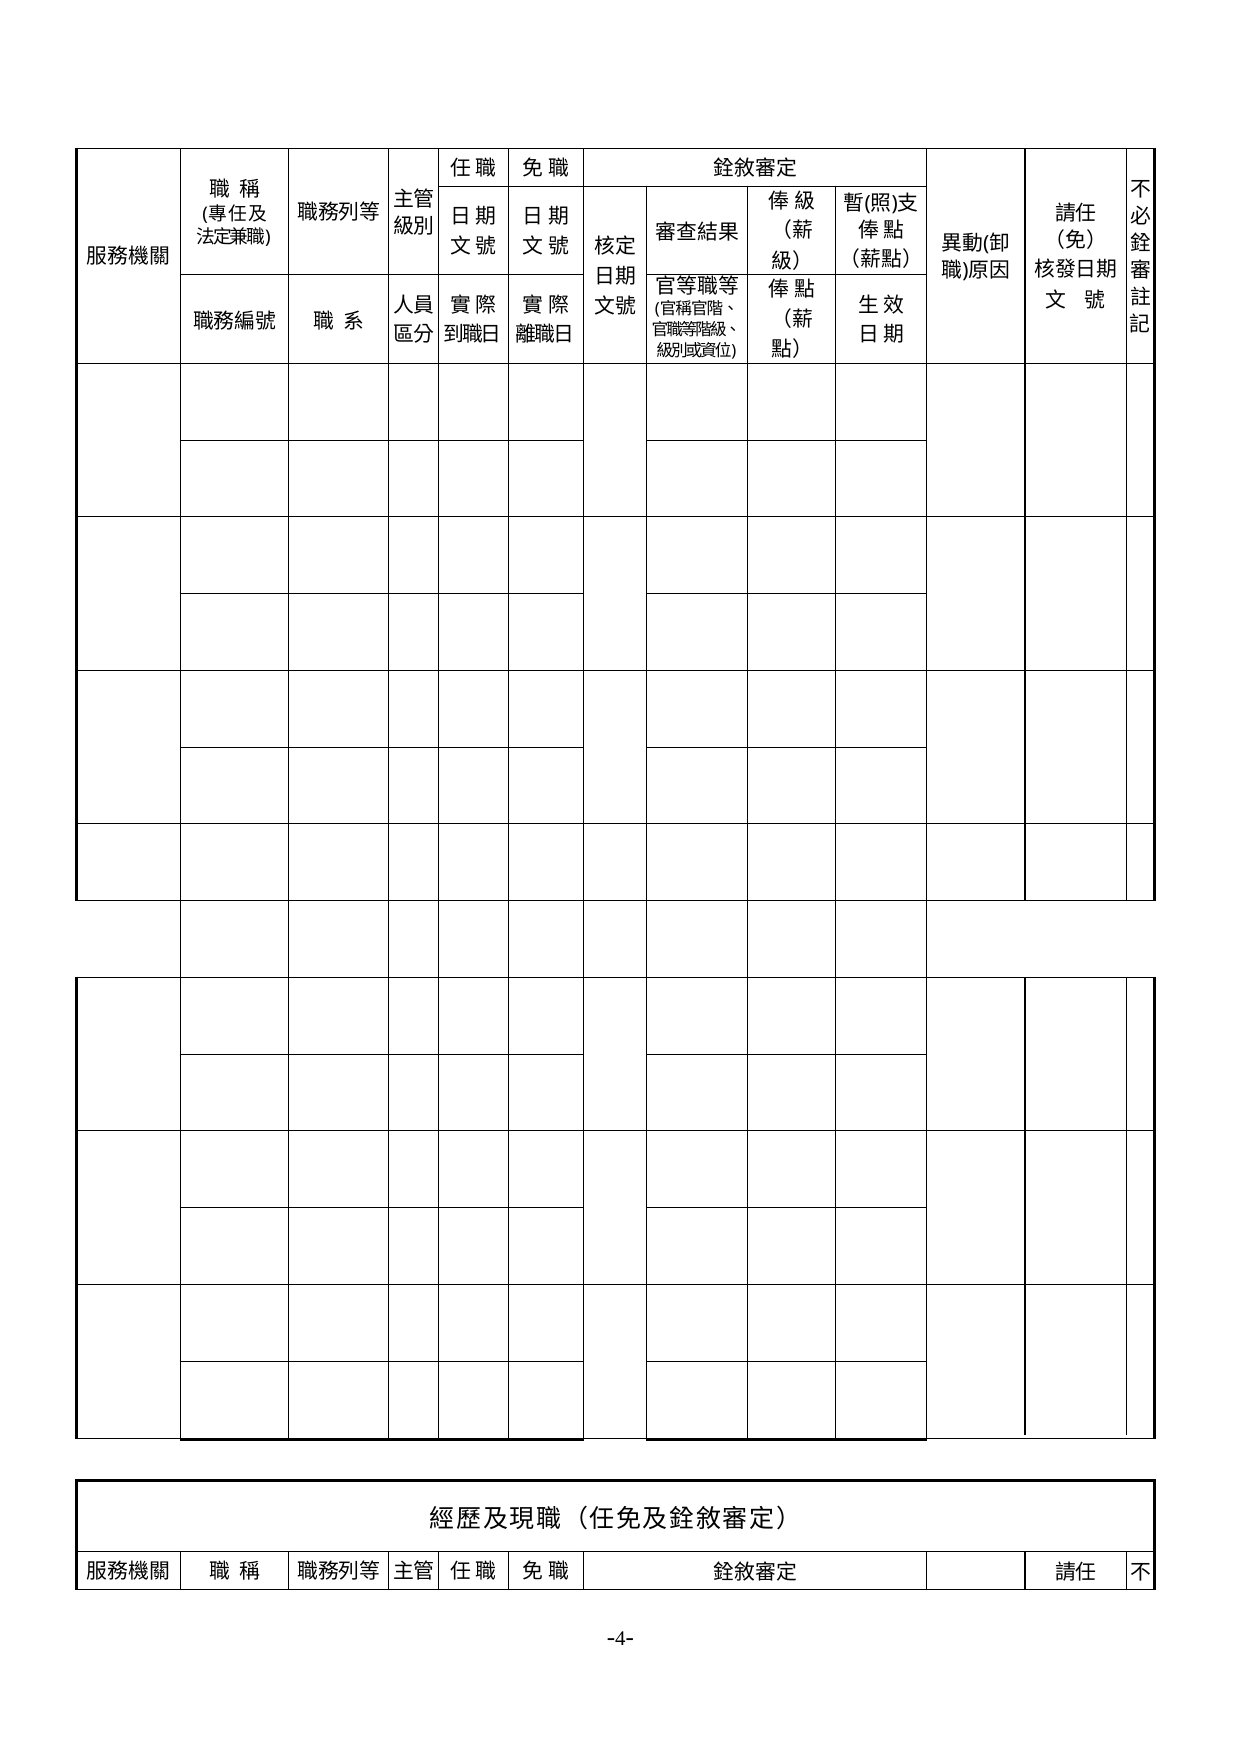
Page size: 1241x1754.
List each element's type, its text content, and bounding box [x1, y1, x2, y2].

table_cell [509, 1362, 583, 1437]
table_cell [389, 824, 438, 900]
table_cell [289, 517, 388, 593]
table_cell [927, 1552, 1024, 1589]
table_cell [389, 901, 438, 977]
table_cell [748, 441, 835, 516]
table_cell [647, 978, 747, 1054]
table_cell 核定日期文號 [584, 187, 646, 363]
table_cell [927, 824, 1024, 900]
table_cell [836, 517, 926, 593]
table_cell [1026, 1131, 1126, 1284]
table_cell [289, 978, 388, 1054]
table_cell [1026, 517, 1126, 670]
table_cell 日 期 文 號 [439, 187, 508, 274]
table_cell [389, 364, 438, 439]
table_cell [647, 1208, 747, 1284]
table_cell [439, 1208, 508, 1284]
table_cell [1127, 671, 1153, 823]
table_cell [289, 1055, 388, 1130]
table_cell [584, 978, 646, 1130]
table_cell [1126, 1285, 1153, 1437]
table_cell [927, 671, 1024, 823]
table_cell [389, 978, 438, 1054]
table_cell [509, 748, 583, 823]
table_cell [389, 517, 438, 593]
table_cell 職 稱 (專任及 法定兼職) [181, 149, 288, 274]
table_cell [439, 594, 508, 670]
table_header 經歷及現職（任免及銓敘審定） [78, 1482, 1153, 1551]
table_cell [289, 671, 388, 747]
table_cell [748, 1285, 835, 1361]
table_cell [647, 671, 747, 747]
table_cell [389, 441, 438, 516]
table_cell 異動(卸職)原因 [927, 149, 1024, 363]
table_cell [647, 901, 747, 977]
table_cell [836, 594, 926, 670]
table_cell 職務編號 [181, 275, 288, 363]
table_cell 銓敘審定 [584, 1552, 926, 1589]
table_cell [1026, 364, 1126, 516]
table_cell [1127, 978, 1153, 1130]
table_cell [289, 1362, 388, 1437]
table_cell [439, 441, 508, 516]
table_cell [584, 1131, 646, 1284]
table_cell [181, 1285, 288, 1361]
table_cell [836, 1208, 926, 1284]
table_cell [748, 594, 835, 670]
table_cell [748, 748, 835, 823]
table_cell [1026, 671, 1126, 823]
table_cell [289, 748, 388, 823]
table_cell [748, 1208, 835, 1284]
table_cell [647, 441, 747, 516]
table_cell [78, 824, 180, 900]
table_cell [748, 1362, 835, 1437]
table_cell [389, 748, 438, 823]
table_cell [289, 1208, 388, 1284]
table_cell [927, 364, 1024, 516]
table_cell 官等職等(官稱官階、 官職等階級、 級別或資位) [647, 275, 747, 363]
table_cell [439, 748, 508, 823]
table_cell [509, 1285, 583, 1361]
table_cell 職 系 [289, 275, 388, 363]
table_cell [78, 517, 180, 670]
table_cell [509, 978, 583, 1054]
table_cell [927, 1285, 1025, 1437]
table_cell [647, 594, 747, 670]
table_cell [78, 978, 180, 1130]
table_cell [181, 517, 288, 593]
table_cell [836, 364, 926, 439]
table_cell [78, 671, 180, 823]
table_cell 任 職 [439, 149, 508, 186]
table_cell [836, 1131, 926, 1207]
table_cell [509, 824, 583, 900]
table_cell [1127, 364, 1153, 516]
table_cell [927, 978, 1024, 1130]
table_cell [1127, 517, 1153, 670]
table_cell [647, 824, 747, 900]
table_cell [509, 901, 583, 977]
table_cell 主管 級別 [389, 149, 438, 274]
table_cell 請任（免） 核發日期文 號 [1026, 149, 1126, 363]
table_cell [509, 1208, 583, 1284]
table_cell [927, 1131, 1024, 1284]
table_cell [389, 671, 438, 747]
table_cell [439, 1285, 508, 1361]
table_cell [836, 748, 926, 823]
table_cell 不必銓審註記 [1127, 149, 1153, 363]
table_cell [289, 364, 388, 439]
table_cell [509, 671, 583, 747]
table_cell 生 效 日 期 [836, 275, 926, 363]
table_cell [584, 1285, 646, 1437]
table_cell [1025, 1285, 1126, 1437]
table_cell [509, 1131, 583, 1207]
table_cell 俸 級 （薪級） [748, 187, 835, 274]
table_cell [181, 364, 288, 439]
table_cell [181, 594, 288, 670]
table_cell [1127, 1131, 1153, 1284]
table_cell [748, 901, 835, 977]
table_cell [647, 1055, 747, 1130]
table_cell [509, 1055, 583, 1130]
table_cell [748, 1131, 835, 1207]
table_cell [439, 1131, 508, 1207]
table_cell [836, 901, 926, 977]
table_cell [748, 517, 835, 593]
table_cell [78, 364, 180, 516]
table_cell 請任 [1026, 1552, 1126, 1589]
table_cell 實 際 離職日 [509, 275, 583, 363]
table_cell 任 職 [439, 1552, 508, 1589]
table_cell [439, 1055, 508, 1130]
table_cell [439, 901, 508, 977]
table_cell [509, 441, 583, 516]
table_cell 職 稱 [181, 1552, 288, 1589]
table_cell [748, 824, 835, 900]
table_cell [389, 594, 438, 670]
table_cell [181, 441, 288, 516]
table_cell [748, 1055, 835, 1130]
table_cell 審查結果 [647, 187, 747, 274]
table_cell [389, 1055, 438, 1130]
table_cell 職務列等 [289, 1552, 388, 1589]
table_cell [181, 901, 288, 977]
table_cell 日 期 文 號 [509, 187, 583, 274]
table_cell [647, 517, 747, 593]
table_cell [181, 824, 288, 900]
table_cell 人員 區分 [389, 275, 438, 363]
table_cell [647, 364, 747, 439]
table_cell [584, 517, 646, 670]
table_cell [181, 1208, 288, 1284]
table_cell 暫(照)支 俸 點 （薪點） [836, 187, 926, 274]
table_cell [389, 1285, 438, 1361]
table_cell [647, 1285, 747, 1361]
table_cell [181, 748, 288, 823]
table_cell [584, 364, 646, 516]
table_cell [584, 671, 646, 823]
table_cell 銓敘審定 [584, 149, 926, 186]
table_cell [1127, 824, 1153, 900]
table_cell [289, 594, 388, 670]
table_cell [439, 364, 508, 439]
table_cell [181, 671, 288, 747]
table_cell 職務列等 [289, 149, 388, 274]
table_cell [439, 824, 508, 900]
table_cell 不 [1127, 1552, 1153, 1589]
table_cell 實 際 到職日 [439, 275, 508, 363]
table_cell [289, 1285, 388, 1361]
table_cell [509, 517, 583, 593]
table_cell [1026, 978, 1126, 1130]
table_cell [1026, 824, 1126, 900]
table_cell [927, 517, 1024, 670]
table_cell [647, 748, 747, 823]
table_cell [509, 594, 583, 670]
table_cell [78, 1131, 180, 1284]
table_cell [289, 824, 388, 900]
table_cell [439, 978, 508, 1054]
table_cell [389, 1362, 438, 1437]
table_cell [748, 978, 835, 1054]
table_cell [647, 1362, 747, 1437]
table_cell 服務機關 [78, 1552, 180, 1589]
table_cell [389, 1131, 438, 1207]
table_cell 免 職 [509, 149, 583, 186]
table_cell [289, 1131, 388, 1207]
table_cell [509, 364, 583, 439]
table_cell [181, 978, 288, 1054]
table_cell [181, 1055, 288, 1130]
table_cell [439, 517, 508, 593]
table_cell [836, 978, 926, 1054]
table_cell [748, 671, 835, 747]
table_cell [836, 441, 926, 516]
table_cell [78, 1285, 180, 1437]
table_cell [584, 824, 646, 900]
table_cell [836, 1362, 926, 1437]
table_cell [439, 671, 508, 747]
table_cell [289, 441, 388, 516]
table_cell 主管 [389, 1552, 438, 1589]
table_cell [439, 1362, 508, 1437]
table_cell [647, 1131, 747, 1207]
table_cell [836, 1055, 926, 1130]
table_cell [836, 1285, 926, 1361]
table_cell [181, 1131, 288, 1207]
table_cell [289, 901, 388, 977]
table_cell [836, 671, 926, 747]
table_cell [181, 1362, 288, 1437]
table_cell [389, 1208, 438, 1284]
table_cell 免 職 [509, 1552, 583, 1589]
table_cell 服務機關 [78, 149, 180, 363]
table_cell 俸 點 （薪點） [748, 275, 835, 363]
table_cell [748, 364, 835, 439]
table_cell [836, 824, 926, 900]
